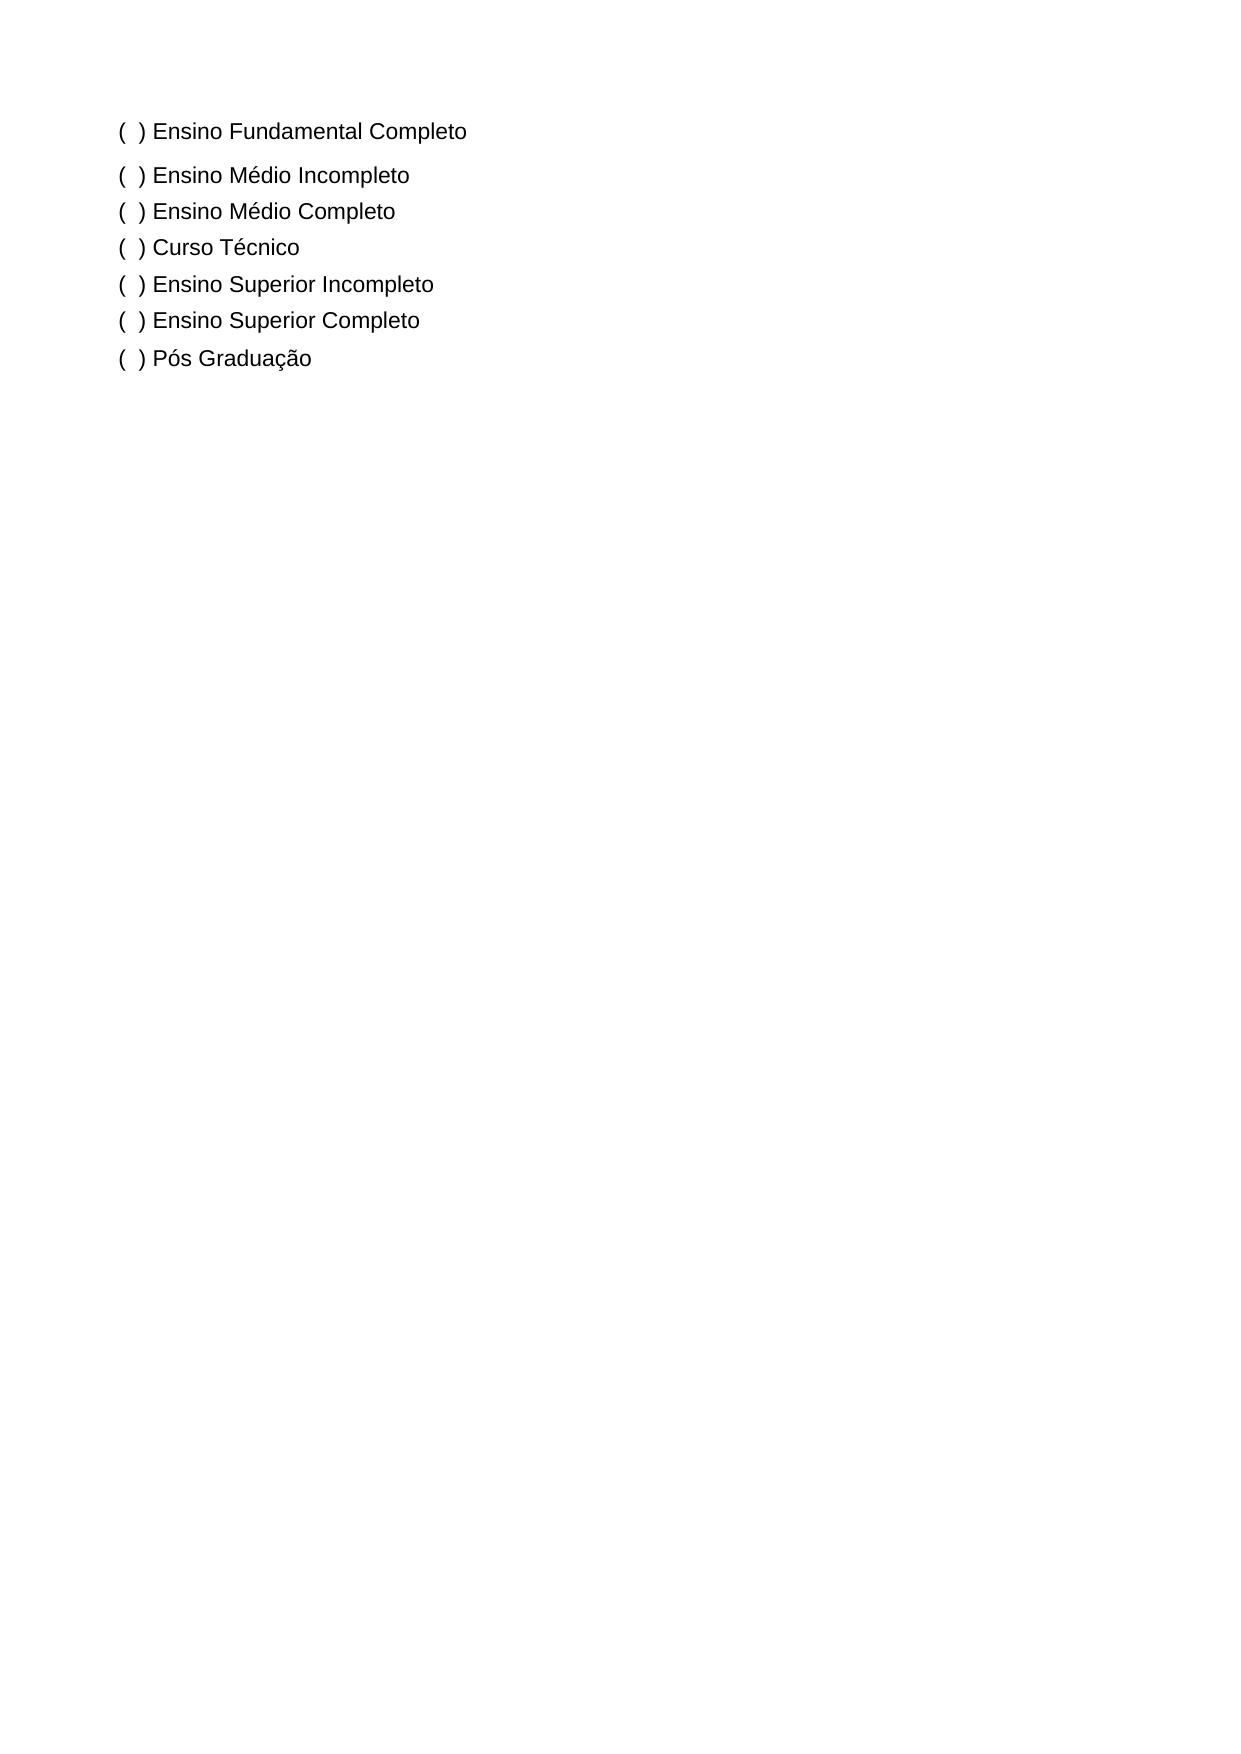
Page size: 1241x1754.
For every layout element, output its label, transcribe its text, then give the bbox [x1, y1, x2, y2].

text ( ) Pós Graduação [118, 345, 605, 371]
text ( ) Ensino Superior Completo [118, 307, 605, 333]
text ( ) Ensino Médio Incompleto [118, 162, 605, 188]
text ( ) Ensino Fundamental Completo [118, 118, 605, 144]
text ( ) Ensino Superior Incompleto [118, 271, 605, 297]
text ( ) Ensino Médio Completo [118, 198, 605, 224]
text ( ) Curso Técnico [118, 234, 605, 261]
